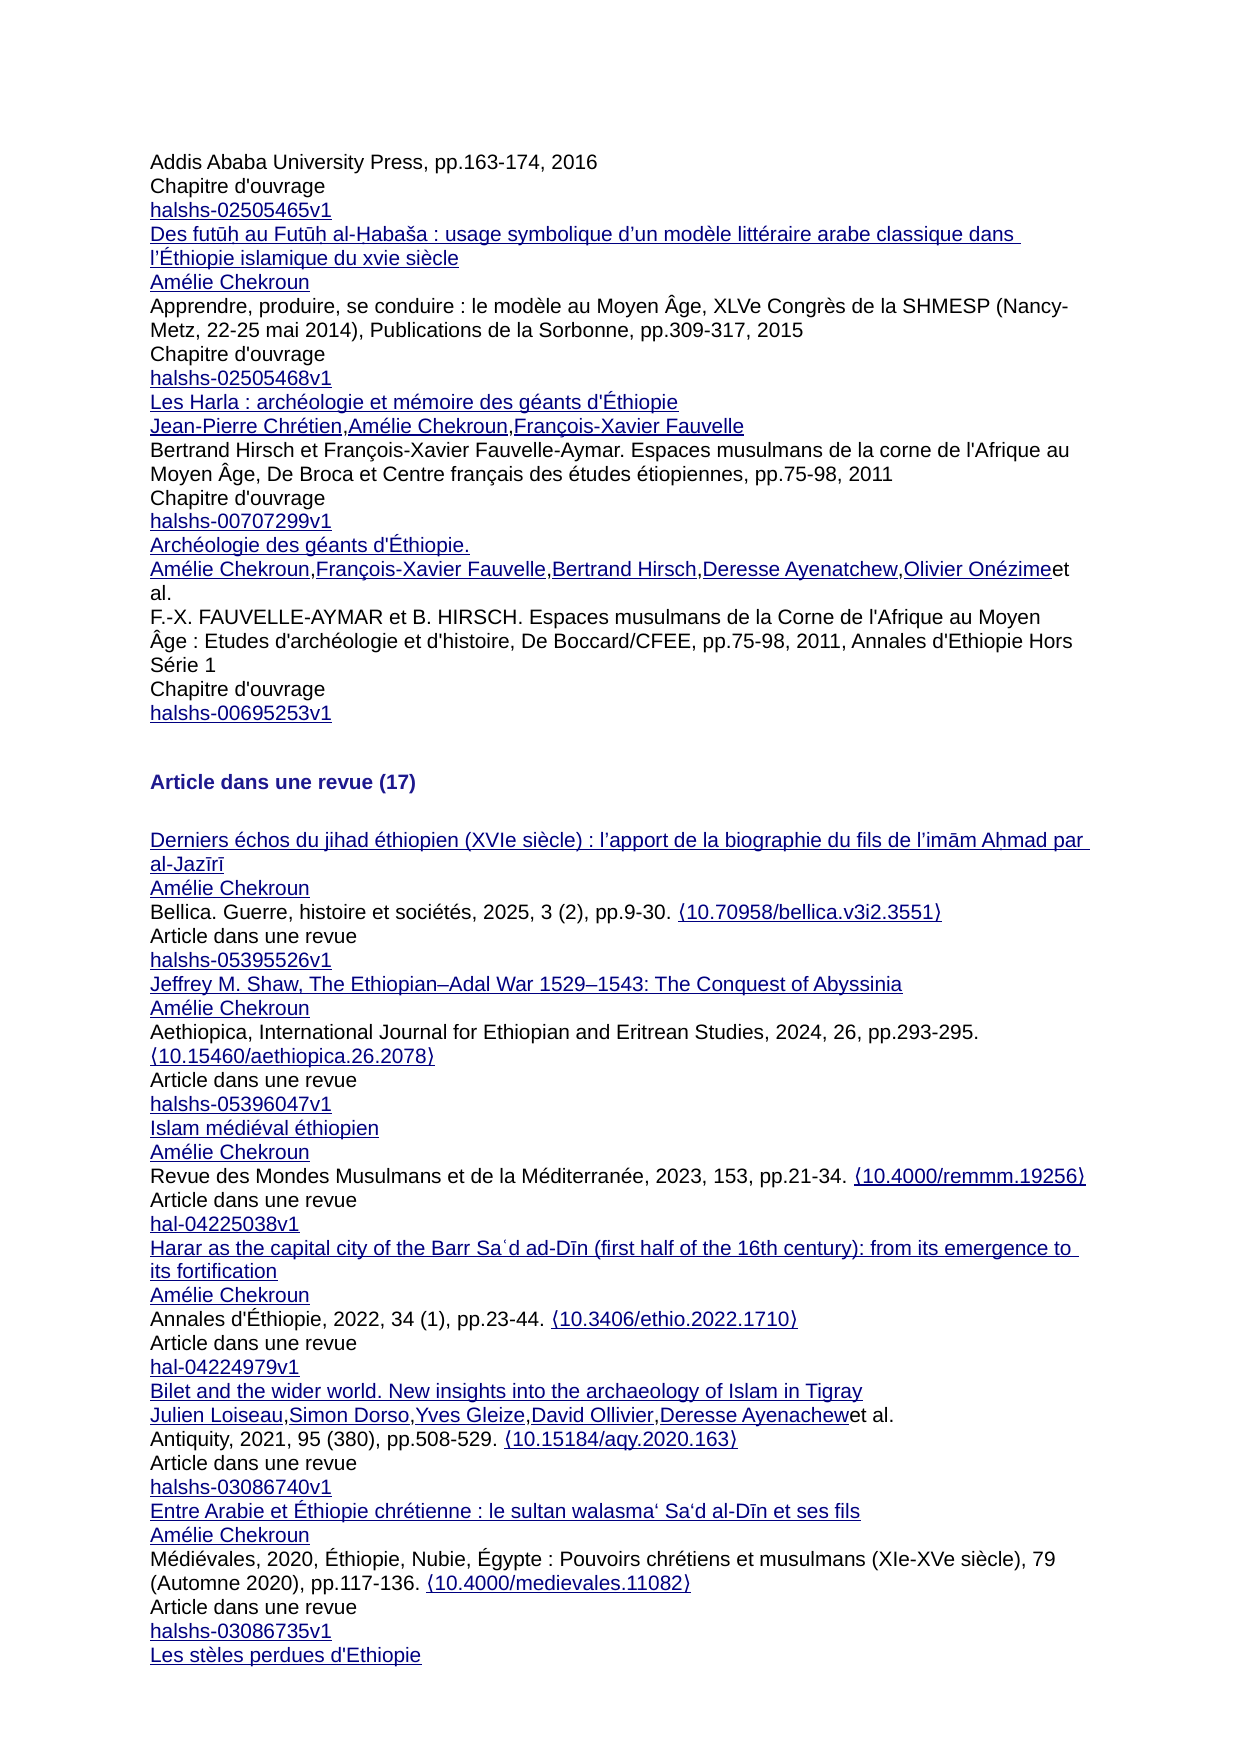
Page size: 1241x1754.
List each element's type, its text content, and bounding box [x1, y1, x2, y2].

table_cell Des futūḥ au Futūḥ al-Ḥabaša : usage symbolique d’un modèle littéraire arabe classique dans l’Éthiopie islamique du xvie siècle Amélie Chekroun Apprendre, produire, se conduire : le modèle au Moyen Âge, XLVe Congrès de la SHMESP (Nancy-Metz, 22-25 mai 2014), Publications de la Sorbonne, pp.309-317, 2015 Chapitre d'ouvrage halshs-02505468v1 [150, 222, 1090, 389]
table_cell Entre Arabie et Éthiopie chrétienne : le sultan walasma‘ Sa‘d al-Dīn et ses fils Amélie Chekroun Médiévales, 2020, Éthiopie, Nubie, Égypte : Pouvoirs chrétiens et musulmans (XIe-XVe siècle), 79 (Automne 2020), pp.117-136. ⟨10.4000/medievales.11082⟩ Article dans une revue halshs-03086735v1 [150, 1499, 1090, 1643]
table_cell Les stèles perdues d'Ethiopie [150, 1643, 1090, 1667]
table_cell Jeffrey M. Shaw, The Ethiopian–Adal War 1529–1543: The Conquest of Abyssinia Amélie Chekroun Aethiopica, International Journal for Ethiopian and Eritrean Studies, 2024, 26, pp.293-295. ⟨10.15460/aethiopica.26.2078⟩ Article dans une revue halshs-05396047v1 [150, 972, 1090, 1116]
table_cell Bilet and the wider world. New insights into the archaeology of Islam in Tigray Julien Loiseau,Simon Dorso,Yves Gleize,David Ollivier,Deresse Ayenachewet al. Antiquity, 2021, 95 (380), pp.508-529. ⟨10.15184/aqy.2020.163⟩ Article dans une revue halshs-03086740v1 [150, 1379, 1090, 1499]
table_cell Harar as the capital city of the Barr Saʿd ad-Dīn (first half of the 16th century): from its emergence to its fortification Amélie Chekroun Annales d'Éthiopie, 2022, 34 (1), pp.23-44. ⟨10.3406/ethio.2022.1710⟩ Article dans une revue hal-04224979v1 [150, 1235, 1090, 1379]
table_cell Addis Ababa University Press, pp.163-174, 2016 Chapitre d'ouvrage halshs-02505465v1 [150, 150, 1090, 222]
table_cell Archéologie des géants d'Éthiopie. Amélie Chekroun,François-Xavier Fauvelle,Bertrand Hirsch,Deresse Ayenatchew,Olivier Onézimeet al. F.-X. FAUVELLE-AYMAR et B. HIRSCH. Espaces musulmans de la Corne de l'Afrique au Moyen Âge : Etudes d'archéologie et d'histoire, De Boccard/CFEE, pp.75-98, 2011, Annales d'Ethiopie Hors Série 1 Chapitre d'ouvrage halshs-00695253v1 [150, 533, 1090, 725]
table_cell Islam médiéval éthiopien Amélie Chekroun Revue des Mondes Musulmans et de la Méditerranée, 2023, 153, pp.21-34. ⟨10.4000/remmm.19256⟩ Article dans une revue hal-04225038v1 [150, 1116, 1090, 1235]
subtitle Article dans une revue (17) [150, 770, 1090, 794]
table_header al-Jazīrī Amélie Chekroun Bellica. Guerre, histoire et sociétés, 2025, 3 (2), pp.9-30. ⟨10.70958/bellica.v3i2.3551⟩ Article dans une revue halshs-05395526v1 [150, 850, 1090, 972]
table_cell Les Harla : archéologie et mémoire des géants d'Éthiopie Jean-Pierre Chrétien,Amélie Chekroun,François-Xavier Fauvelle Bertrand Hirsch et François-Xavier Fauvelle-Aymar. Espaces musulmans de la corne de l'Afrique au Moyen Âge, De Broca et Centre français des études étiopiennes, pp.75-98, 2011 Chapitre d'ouvrage halshs-00707299v1 [150, 390, 1090, 533]
table_header Derniers échos du jihad éthiopien (XVIe siècle) : l’apport de la biographie du fils de l’imām Aḥmad par [150, 828, 1090, 849]
